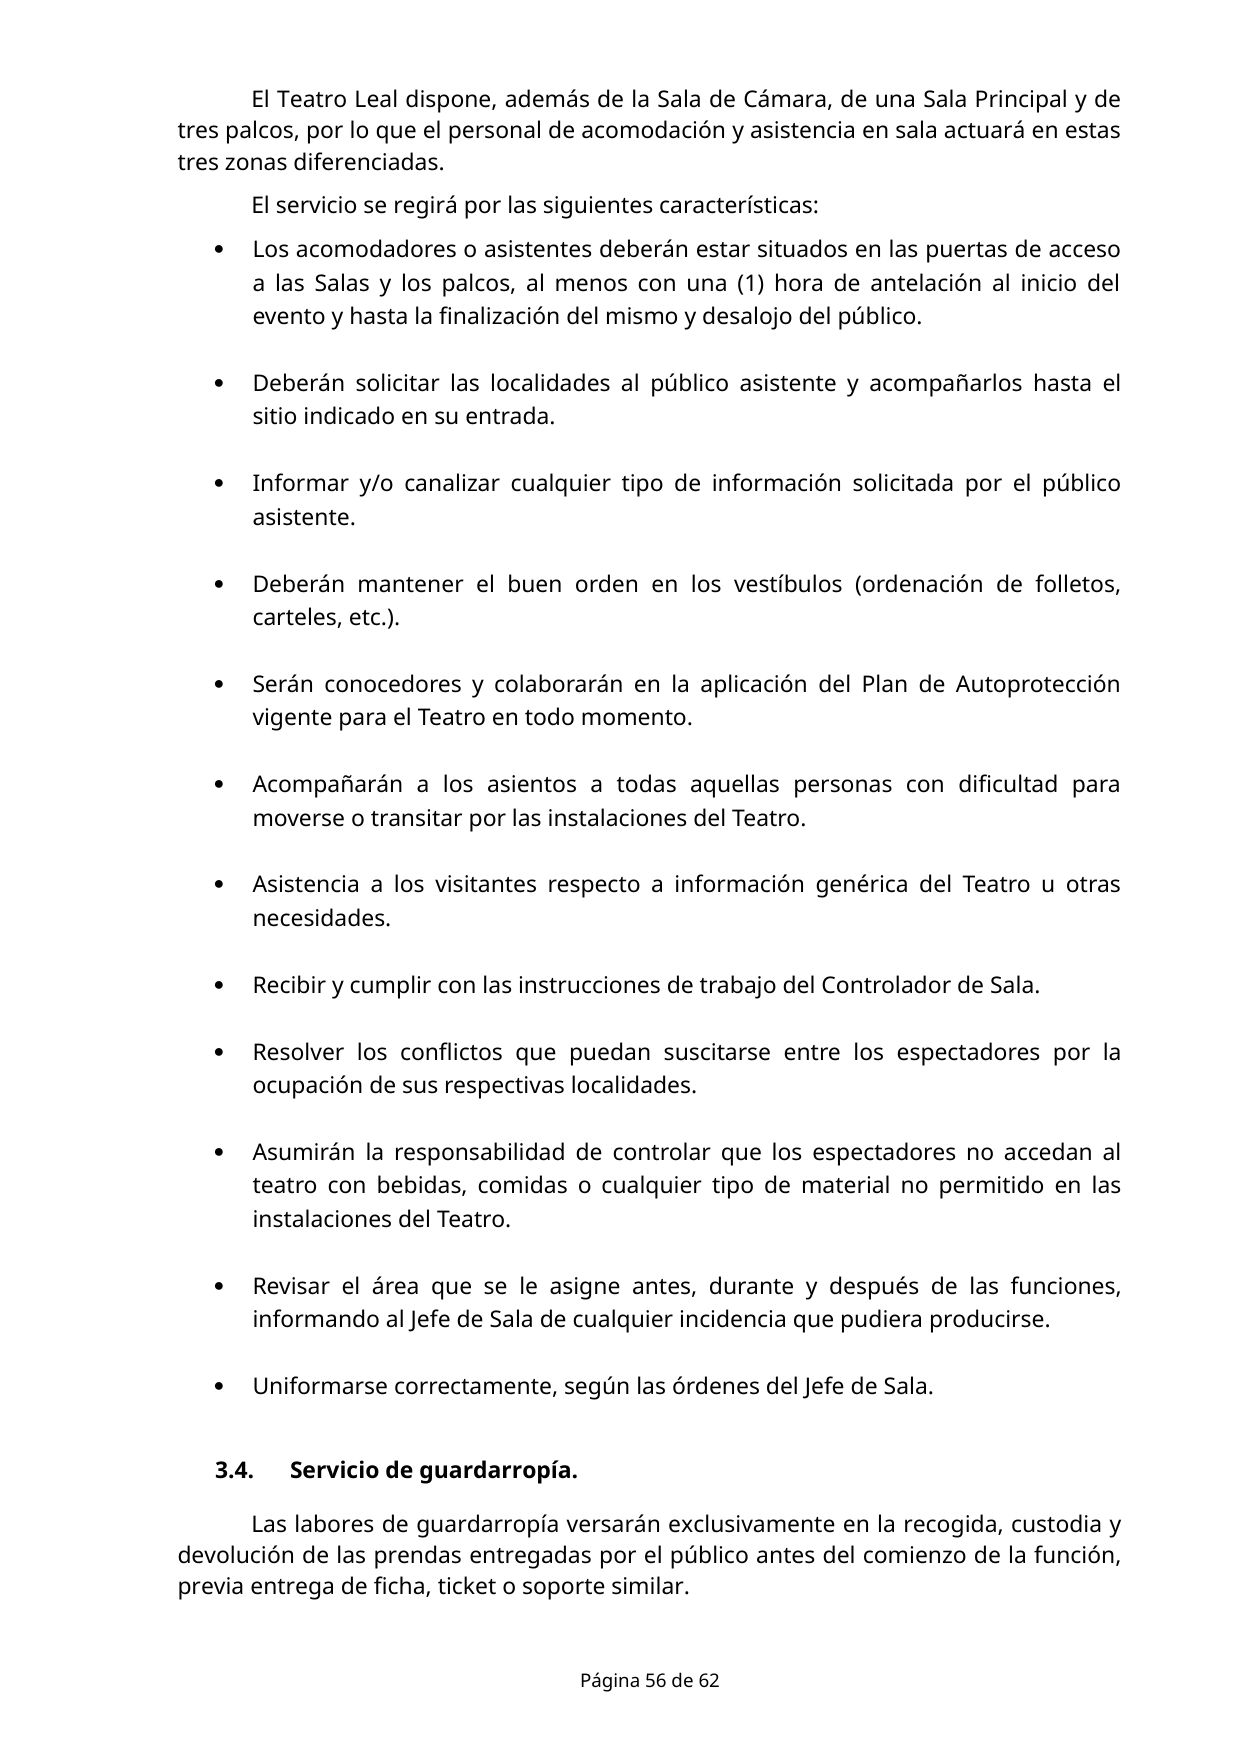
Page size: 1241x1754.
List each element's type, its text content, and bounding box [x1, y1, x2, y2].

list Informar y/o canalizar cualquier tipo de información solicitada por el público asistente. [215, 467, 1122, 532]
list Revisar el área que se le asigne antes, durante y después de las funciones, informando al Jefe de Sala de cualquier incidencia que pudiera producirse. [215, 1270, 1122, 1334]
list Deberán solicitar las localidades al público asistente y acompañarlos hasta el sitio indicado en su entrada. [215, 367, 1122, 432]
text Las labores de guardarropía versarán exclusivamente en la recogida, custodia y devolución de las prendas entregadas por el público antes del comienzo de la función, previa entrega de ficha, ticket o soporte similar. [177, 1508, 1122, 1602]
list Serán conocedores y colaborarán en la aplicación del Plan de Autoprotección vigente para el Teatro en todo momento. [215, 668, 1122, 732]
list Servicio de guardarropía. [215, 1453, 1122, 1485]
list Uniformarse correctamente, según las órdenes del Jefe de Sala. [215, 1370, 1122, 1401]
list Asumirán la responsabilidad de controlar que los espectadores no accedan al teatro con bebidas, comidas o cualquier tipo de material no permitido en las instalaciones del Teatro. [215, 1136, 1122, 1234]
text El Teatro Leal dispone, además de la Sala de Cámara, de una Sala Principal y de tres palcos, por lo que el personal de acomodación y asistencia en sala actuará en estas tres zonas diferenciadas. [177, 83, 1122, 177]
list Asistencia a los visitantes respecto a información genérica del Teatro u otras necesidades. [215, 868, 1122, 933]
text El servicio se regirá por las siguientes características: [177, 189, 1122, 221]
list Deberán mantener el buen orden en los vestíbulos (ordenación de folletos, carteles, etc.). [215, 567, 1122, 632]
list Resolver los conflictos que puedan suscitarse entre los espectadores por la ocupación de sus respectivas localidades. [215, 1036, 1122, 1100]
list Acompañarán a los asientos a todas aquellas personas con dificultad para moverse o transitar por las instalaciones del Teatro. [215, 768, 1122, 833]
list Los acomodadores o asistentes deberán estar situados en las puertas de acceso a las Salas y los palcos, al menos con una (1) hora de antelación al inicio del evento y hasta la finalización del mismo y desalojo del público. [215, 233, 1122, 331]
list Recibir y cumplir con las instrucciones de trabajo del Controlador de Sala. [215, 969, 1122, 1000]
